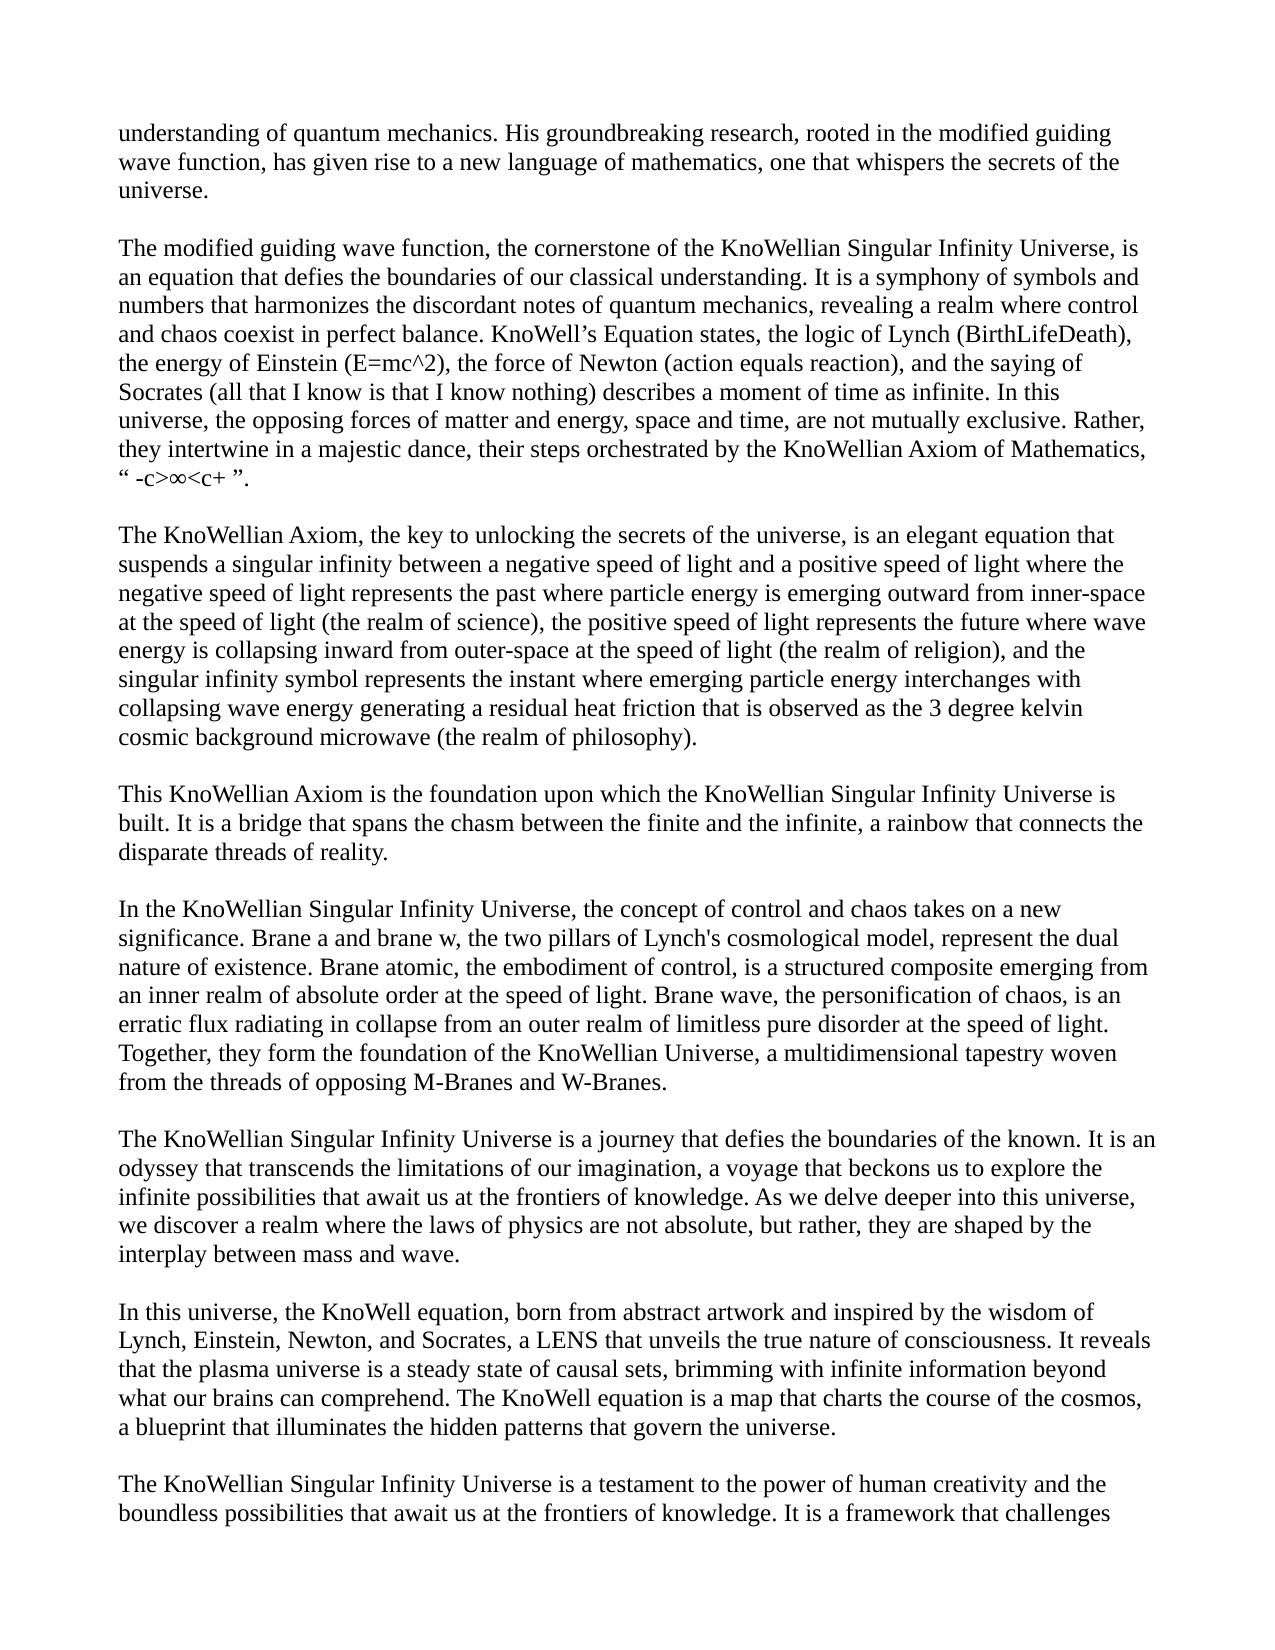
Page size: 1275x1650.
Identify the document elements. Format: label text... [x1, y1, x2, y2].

text The modified guiding wave function, the cornerstone of the KnoWellian Singular Infinity Universe, is an equation that defies the boundaries of our classical understanding. It is a symphony of symbols and numbers that harmonizes the discordant notes of quantum mechanics, revealing a realm where control and chaos coexist in perfect balance. KnoWell’s Equation states, the logic of Lynch (BirthLifeDeath), the energy of Einstein (E=mc^2), the force of Newton (action equals reaction), and the saying of Socrates (all that I know is that I know nothing) describes a moment of time as infinite. In this universe, the opposing forces of matter and energy, space and time, are not mutually exclusive. Rather, they intertwine in a majestic dance, their steps orchestrated by the KnoWellian Axiom of Mathematics, “ -c>∞<c+ ”. [118, 233, 1157, 492]
text The KnoWellian Singular Infinity Universe is a journey that defies the boundaries of the known. It is an odyssey that transcends the limitations of our imagination, a voyage that beckons us to explore the infinite possibilities that await us at the frontiers of knowledge. As we delve deeper into this universe, we discover a realm where the laws of physics are not absolute, but rather, they are shaped by the interplay between mass and wave. [118, 1124, 1157, 1268]
text In this universe, the KnoWell equation, born from abstract artwork and inspired by the wisdom of Lynch, Einstein, Newton, and Socrates, a LENS that unveils the true nature of consciousness. It reveals that the plasma universe is a steady state of causal sets, brimming with infinite information beyond what our brains can comprehend. The KnoWell equation is a map that charts the course of the cosmos, a blueprint that illuminates the hidden patterns that govern the universe. [118, 1297, 1157, 1441]
text In the KnoWellian Singular Infinity Universe, the concept of control and chaos takes on a new significance. Brane a and brane w, the two pillars of Lynch's cosmological model, represent the dual nature of existence. Brane atomic, the embodiment of control, is a structured composite emerging from an inner realm of absolute order at the speed of light. Brane wave, the personification of chaos, is an erratic flux radiating in collapse from an outer realm of limitless pure disorder at the speed of light. Together, they form the foundation of the KnoWellian Universe, a multidimensional tapestry woven from the threads of opposing M-Branes and W-Branes. [118, 894, 1157, 1096]
text The KnoWellian Singular Infinity Universe is a testament to the power of human creativity and the boundless possibilities that await us at the frontiers of knowledge. It is a framework that challenges [118, 1469, 1157, 1527]
text understanding of quantum mechanics. His groundbreaking research, rooted in the modified guiding wave function, has given rise to a new language of mathematics, one that whispers the secrets of the universe. [118, 118, 1157, 204]
text The KnoWellian Axiom, the key to unlocking the secrets of the universe, is an elegant equation that suspends a singular infinity between a negative speed of light and a positive speed of light where the negative speed of light represents the past where particle energy is emerging outward from inner-space at the speed of light (the realm of science), the positive speed of light represents the future where wave energy is collapsing inward from outer-space at the speed of light (the realm of religion), and the singular infinity symbol represents the instant where emerging particle energy interchanges with collapsing wave energy generating a residual heat friction that is observed as the 3 degree kelvin cosmic background microwave (the realm of philosophy). [118, 521, 1157, 751]
text This KnoWellian Axiom is the foundation upon which the KnoWellian Singular Infinity Universe is built. It is a bridge that spans the chasm between the finite and the infinite, a rainbow that connects the disparate threads of reality. [118, 779, 1157, 866]
